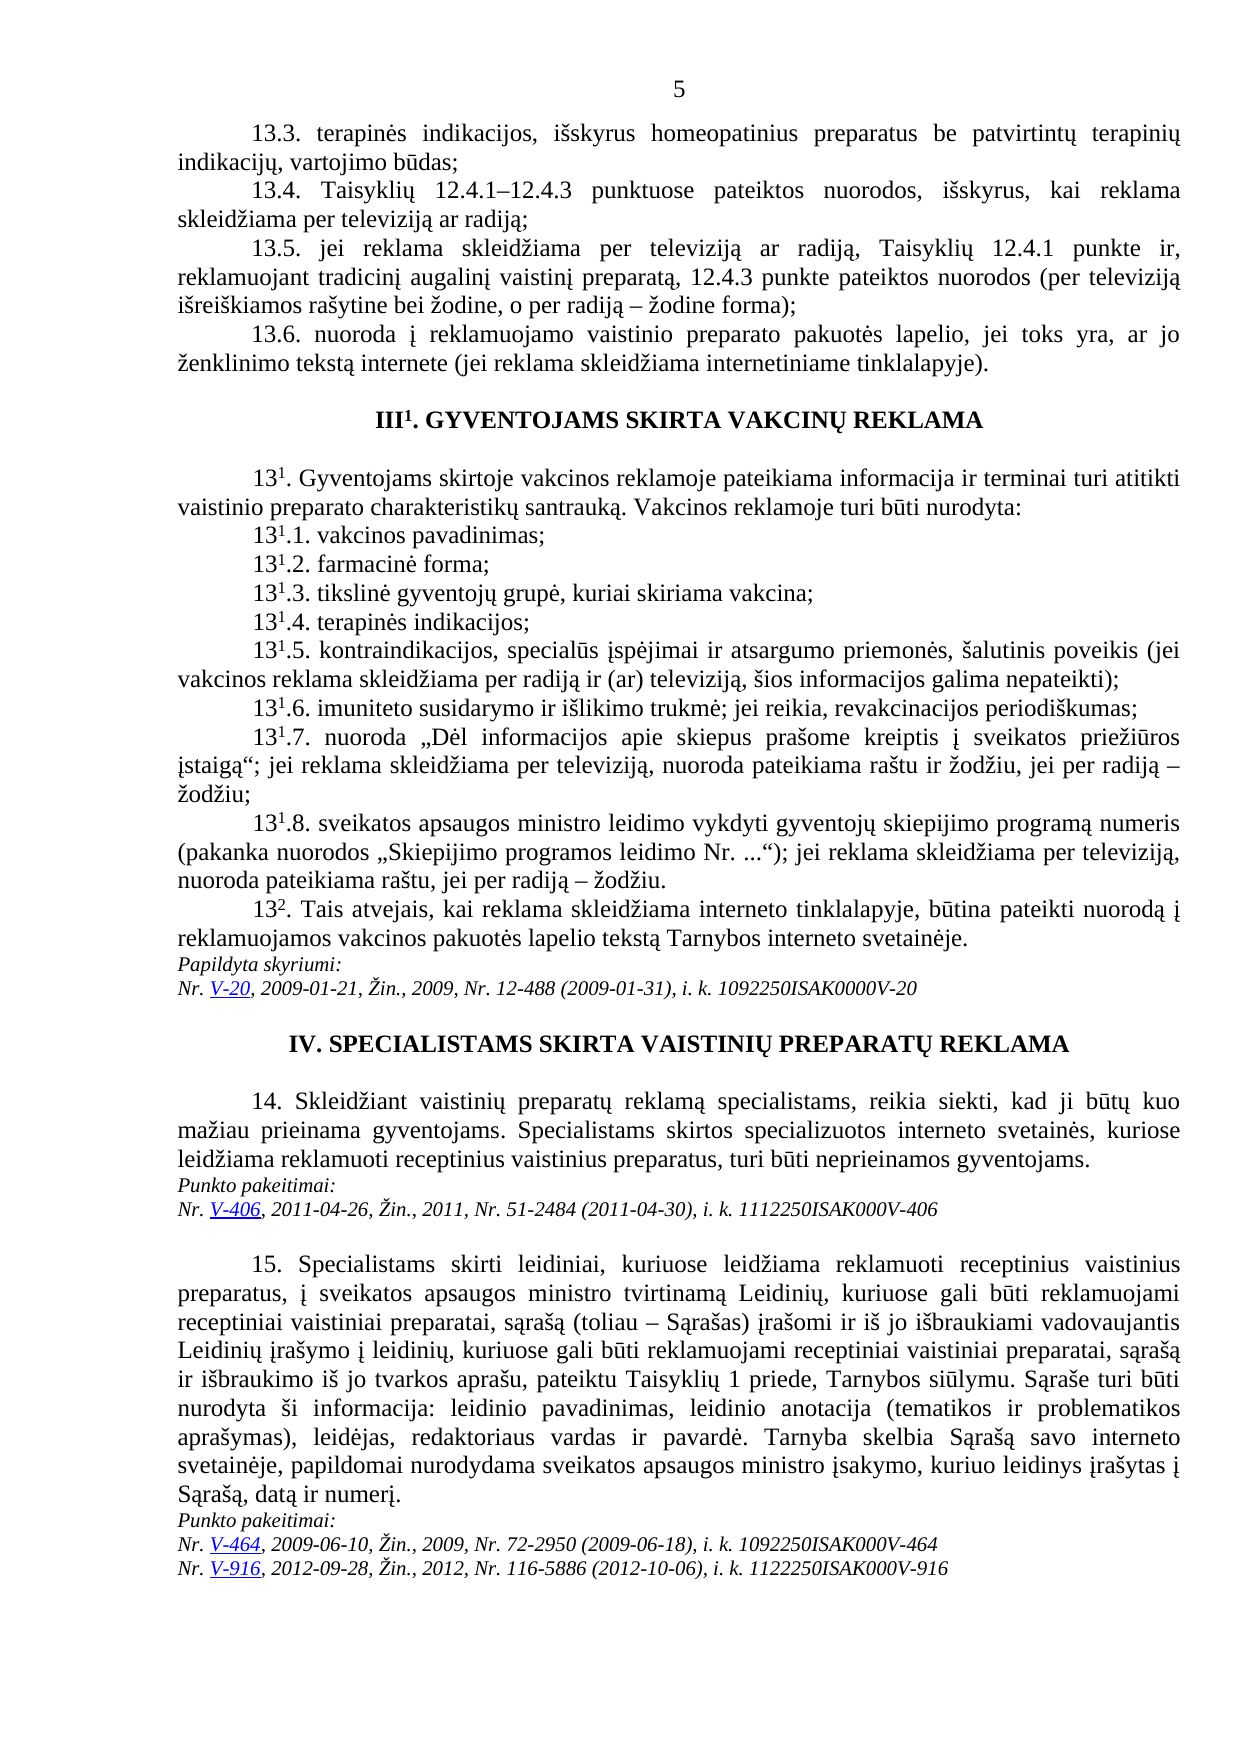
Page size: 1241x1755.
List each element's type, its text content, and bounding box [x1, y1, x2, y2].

text 132. Tais atvejais, kai reklama skleidžiama interneto tinklalapyje, būtina pateikti nuorodą į reklamuojamos vakcinos pakuotės lapelio tekstą Tarnybos interneto svetainėje. [177, 894, 1181, 952]
text III1. GYVENTOJAMS SKIRTA VAKCINŲ REKLAMA [177, 406, 1181, 434]
text 131.1. vakcinos pavadinimas; [177, 521, 1181, 549]
text Punkto pakeitimai: [177, 1172, 1181, 1197]
text 131.2. farmacinė forma; [177, 549, 1181, 578]
text Papildyta skyriumi: [177, 952, 1181, 976]
text 14. Skleidžiant vaistinių preparatų reklamą specialistams, reikia siekti, kad ji būtų kuo mažiau prieinama gyventojams. Specialistams skirtos specializuotos interneto svetainės, kuriose leidžiama reklamuoti receptinius vaistinius preparatus, turi būti neprieinamos gyventojams. [177, 1086, 1181, 1172]
text 13.4. Taisyklių 12.4.1–12.4.3 punktuose pateiktos nuorodos, išskyrus, kai reklama skleidžiama per televiziją ar radiją; [177, 176, 1181, 233]
text 131.5. kontraindikacijos, specialūs įspėjimai ir atsargumo priemonės, šalutinis poveikis (jei vakcinos reklama skleidžiama per radiją ir (ar) televiziją, šios informacijos galima nepateikti); [177, 636, 1181, 693]
text 13.6. nuoroda į reklamuojamo vaistinio preparato pakuotės lapelio, jei toks yra, ar jo ženklinimo tekstą internete (jei reklama skleidžiama internetiniame tinklalapyje). [177, 319, 1181, 377]
text 131.7. nuoroda „Dėl informacijos apie skiepus prašome kreiptis į sveikatos priežiūros įstaigą“; jei reklama skleidžiama per televiziją, nuoroda pateikiama raštu ir žodžiu, jei per radiją – žodžiu; [177, 722, 1181, 808]
text 131.6. imuniteto susidarymo ir išlikimo trukmė; jei reikia, revakcinacijos periodiškumas; [177, 693, 1181, 722]
text 15. Specialistams skirti leidiniai, kuriuose leidžiama reklamuoti receptinius vaistinius preparatus, į sveikatos apsaugos ministro tvirtinamą Leidinių, kuriuose gali būti reklamuojami receptiniai vaistiniai preparatai, sąrašą (toliau – Sąrašas) įrašomi ir iš jo išbraukiami vadovaujantis Leidinių įrašymo į leidinių, kuriuose gali būti reklamuojami receptiniai vaistiniai preparatai, sąrašą ir išbraukimo iš jo tvarkos aprašu, pateiktu Taisyklių 1 priede, Tarnybos siūlymu. Sąraše turi būti nurodyta ši informacija: leidinio pavadinimas, leidinio anotacija (tematikos ir problematikos aprašymas), leidėjas, redaktoriaus vardas ir pavardė. Tarnyba skelbia Sąrašą savo interneto svetainėje, papildomai nurodydama sveikatos apsaugos ministro įsakymo, kuriuo leidinys įrašytas į Sąrašą, datą ir numerį. [177, 1249, 1181, 1508]
text Nr. V-916, 2012-09-28, Žin., 2012, Nr. 116-5886 (2012-10-06), i. k. 1122250ISAK000V-916 [177, 1556, 1181, 1580]
text 13.5. jei reklama skleidžiama per televiziją ar radiją, Taisyklių 12.4.1 punkte ir, reklamuojant tradicinį augalinį vaistinį preparatą, 12.4.3 punkte pateiktos nuorodos (per televiziją išreiškiamos rašytine bei žodine, o per radiją – žodine forma); [177, 233, 1181, 319]
text Punkto pakeitimai: [177, 1508, 1181, 1532]
text Nr. V-20, 2009-01-21, Žin., 2009, Nr. 12-488 (2009-01-31), i. k. 1092250ISAK0000V-20 [177, 976, 1181, 1000]
text 131. Gyventojams skirtoje vakcinos reklamoje pateikiama informacija ir terminai turi atitikti vaistinio preparato charakteristikų santrauką. Vakcinos reklamoje turi būti nurodyta: [177, 463, 1181, 521]
text 13.3. terapinės indikacijos, išskyrus homeopatinius preparatus be patvirtintų terapinių indikacijų, vartojimo būdas; [177, 118, 1181, 176]
text 131.4. terapinės indikacijos; [177, 607, 1181, 636]
text 131.3. tikslinė gyventojų grupė, kuriai skiriama vakcina; [177, 578, 1181, 607]
text Nr. V-406, 2011-04-26, Žin., 2011, Nr. 51-2484 (2011-04-30), i. k. 1112250ISAK000V-406 [177, 1197, 1181, 1221]
text IV. SPECIALISTAMS SKIRTA VAISTINIŲ PREPARATŲ REKLAMA [177, 1029, 1181, 1057]
text Nr. V-464, 2009-06-10, Žin., 2009, Nr. 72-2950 (2009-06-18), i. k. 1092250ISAK000V-464 [177, 1532, 1181, 1556]
text 131.8. sveikatos apsaugos ministro leidimo vykdyti gyventojų skiepijimo programą numeris (pakanka nuorodos „Skiepijimo programos leidimo Nr. ...“); jei reklama skleidžiama per televiziją, nuoroda pateikiama raštu, jei per radiją – žodžiu. [177, 808, 1181, 894]
